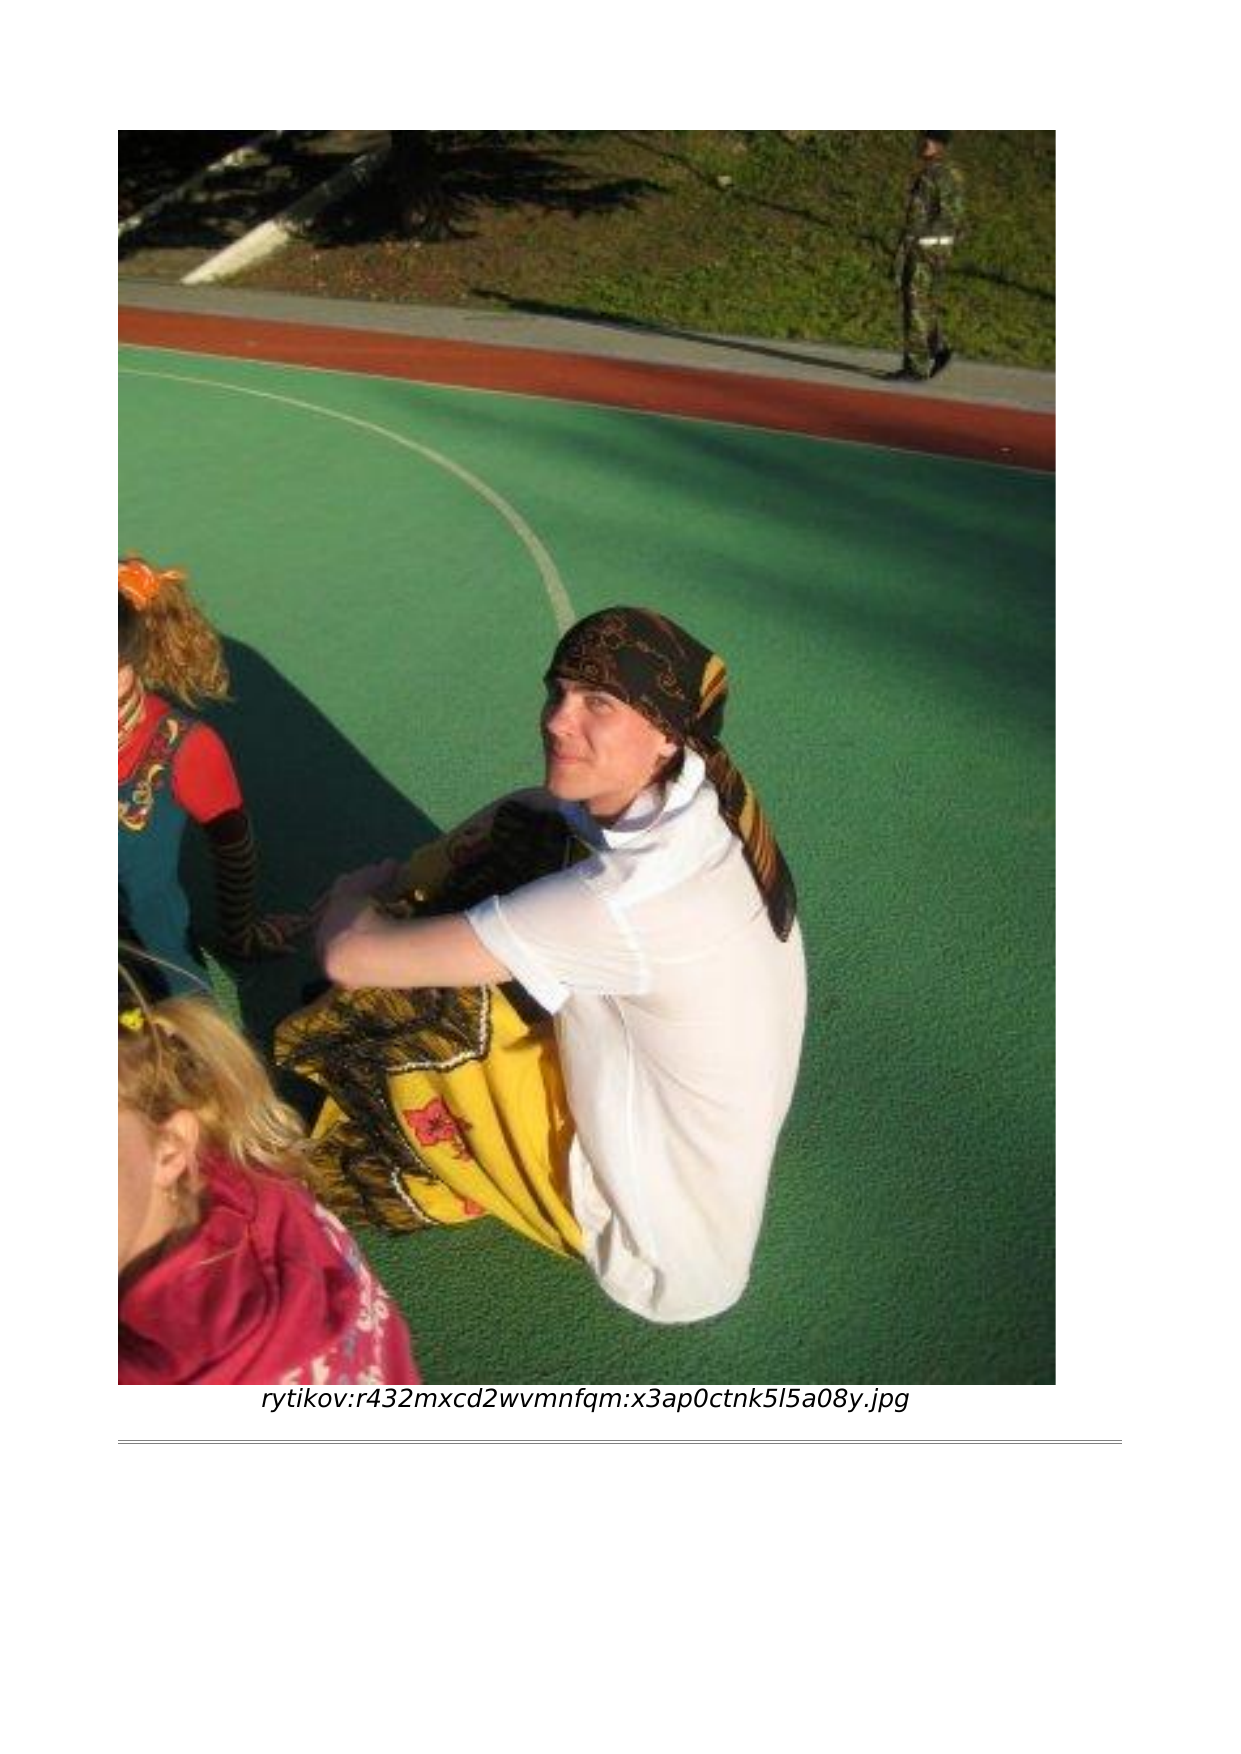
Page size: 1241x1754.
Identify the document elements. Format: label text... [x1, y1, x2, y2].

picture [118, 130, 1056, 1385]
text rytikov:r432mxcd2wvmnfqm:x3ap0ctnk5l5a08y.jpg [118, 1385, 1056, 1413]
